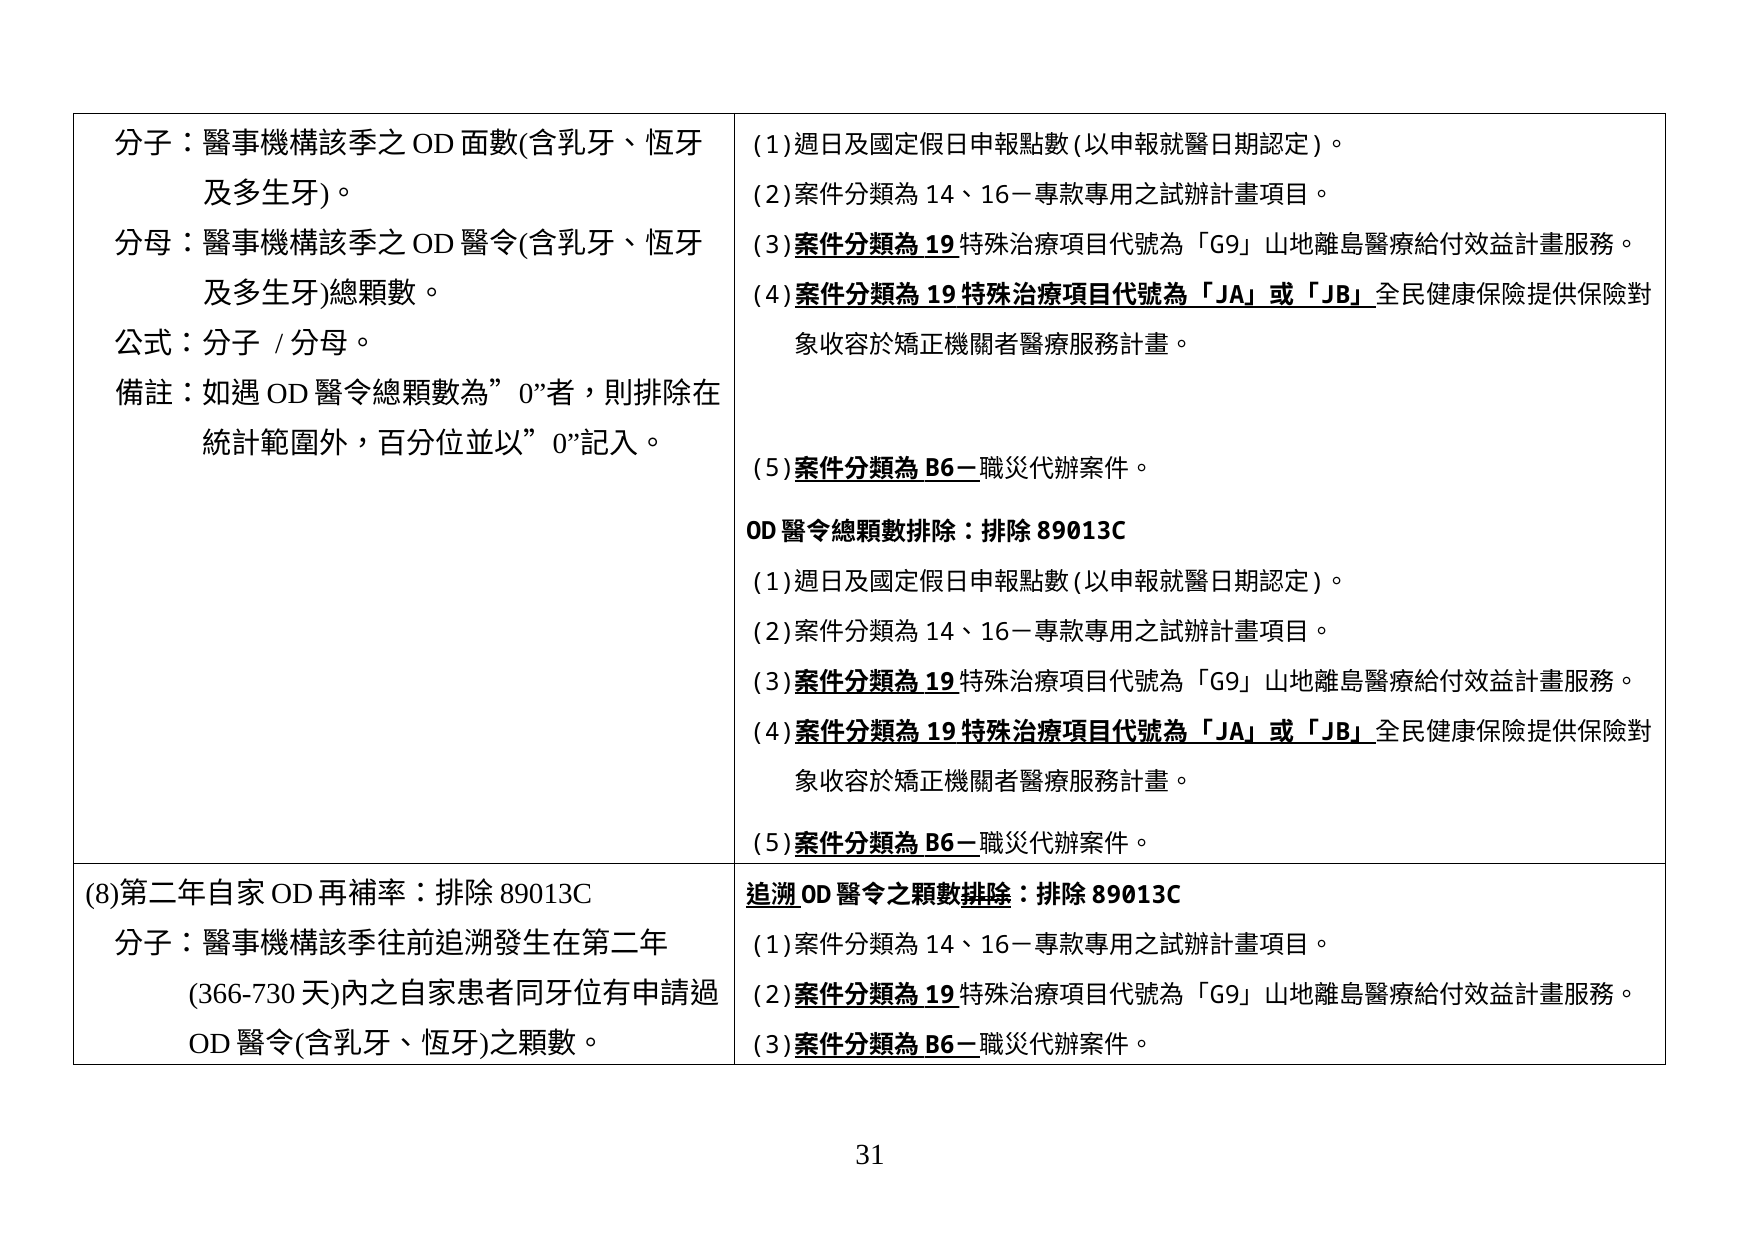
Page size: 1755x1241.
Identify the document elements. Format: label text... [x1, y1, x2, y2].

table_cell (8)第二年自家OD再補率：排除89013C 分子：醫事機構該季往前追溯發生在第二年(366-730天)內之自家患者同牙位有申請過OD醫令(含乳牙、恆牙)之顆數。 [74, 864, 734, 1064]
table_cell (1)週日及國定假日申報點數(以申報就醫日期認定)。 (2)案件分類為14、16－專款專用之試辦計畫項目。 (3)案件分類為19特殊治療項目代號為「G9」山地離島醫療給付效益計畫服務。 (4)案件分類為19特殊治療項目代號為「JA」或「JB」全民健康保險提供保險對象收容於矯正機關者醫療服務計畫。 (5)案件分類為B6－職災代辦案件。 OD醫令總顆數排除：排除89013C (1)週日及國定假日申報點數(以申報就醫日期認定)。 (2)案件分類為14、16－專款專用之試辦計畫項目。 (3)案件分類為19特殊治療項目代號為「G9」山地離島醫療給付效益計畫服務。 (4)案件分類為19特殊治療項目代號為「JA」或「JB」全民健康保險提供保險對象收容於矯正機關者醫療服務計畫。 (5)案件分類為B6－職災代辦案件。 [735, 114, 1665, 863]
table_cell 分子：醫事機構該季之OD面數(含乳牙、恆牙及多生牙)。 分母：醫事機構該季之OD醫令(含乳牙、恆牙及多生牙)總顆數。 公式：分子 / 分母。 備註：如遇OD醫令總顆數為”0”者，則排除在統計範圍外，百分位並以”0”記入。 [74, 114, 734, 863]
table_cell 追溯OD醫令之顆數排除：排除89013C (1)案件分類為14、16－專款專用之試辦計畫項目。 (2)案件分類為19特殊治療項目代號為「G9」山地離島醫療給付效益計畫服務。 (3)案件分類為B6－職災代辦案件。 [735, 864, 1665, 1064]
